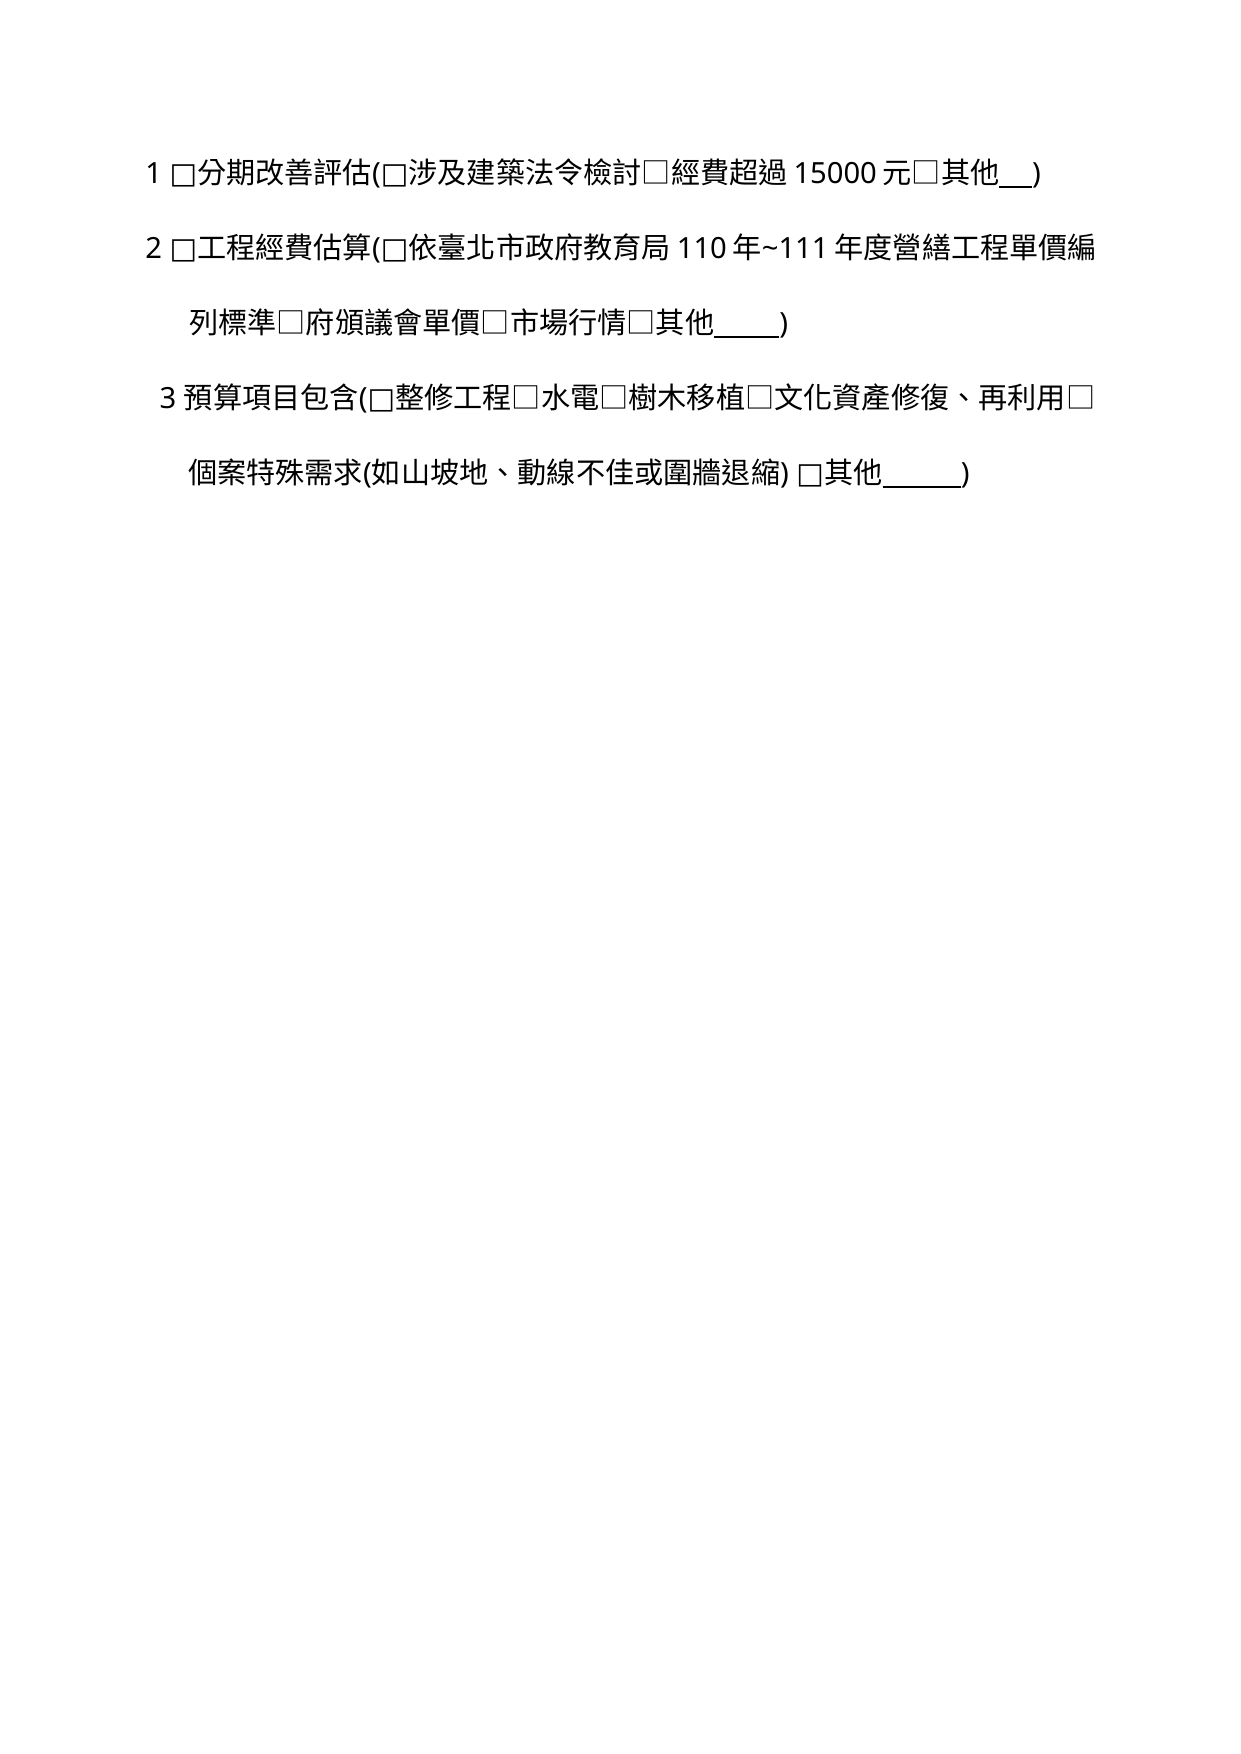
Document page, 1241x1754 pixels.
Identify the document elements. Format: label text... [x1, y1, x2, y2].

text 2 □工程經費估算(□依臺北市政府教育局110年~111年度營繕工程單價編列標準□府頒議會單價□市場行情□其他 ) [130, 202, 1110, 352]
text 1 □分期改善評估(□涉及建築法令檢討□經費超過15000元□其他 ) [130, 127, 1110, 202]
text 3 預算項目包含(□整修工程□水電□樹木移植□文化資產修復、再利用□個案特殊需求(如山坡地、動線不佳或圍牆退縮) □其他 ) [159, 352, 1110, 502]
